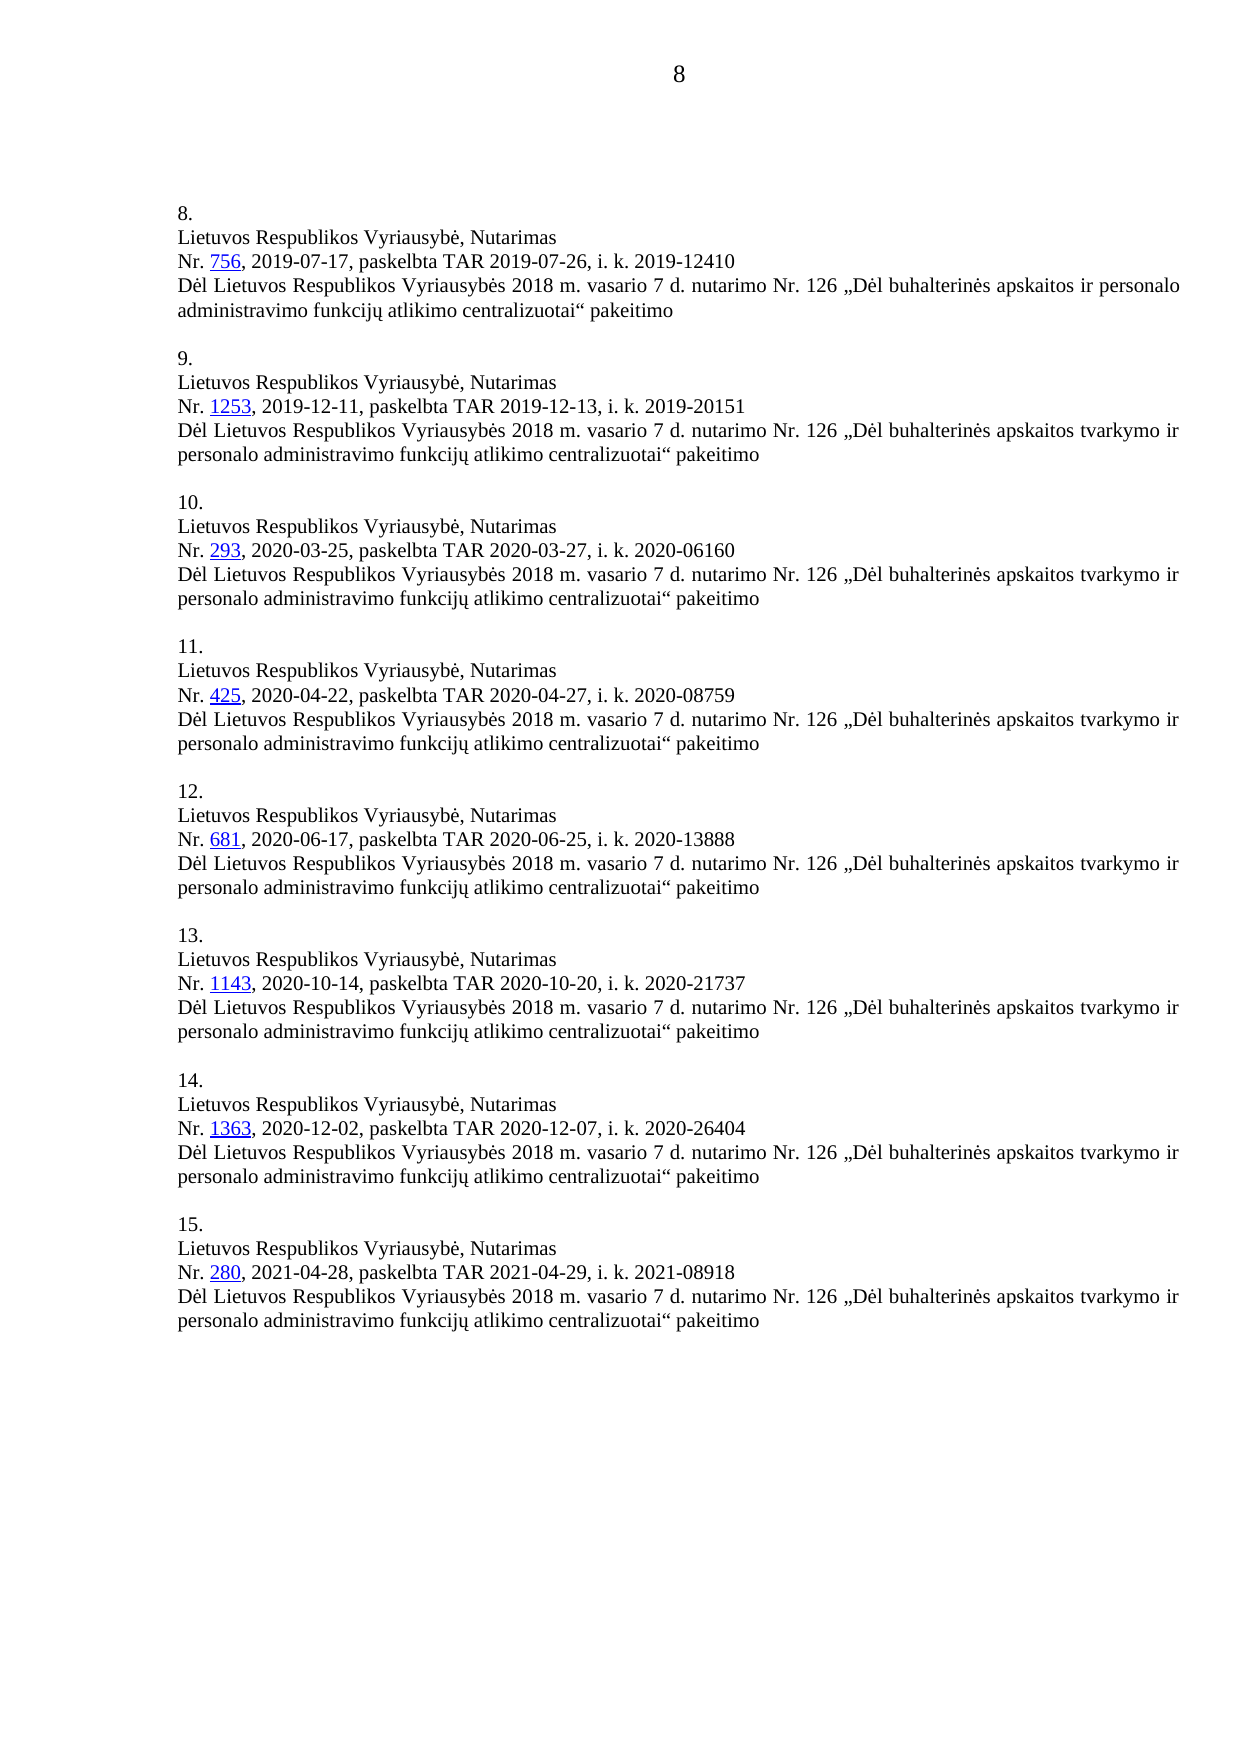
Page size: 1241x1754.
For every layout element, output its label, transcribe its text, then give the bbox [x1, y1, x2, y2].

text 10. [177, 490, 1181, 514]
text Lietuvos Respublikos Vyriausybė, Nutarimas [177, 514, 1181, 538]
text Dėl Lietuvos Respublikos Vyriausybės 2018 m. vasario 7 d. nutarimo Nr. 126 „Dėl buhalterinės apskaitos ir personalo administravimo funkcijų atlikimo centralizuotai“ pakeitimo [177, 273, 1181, 322]
text Nr. 1253, 2019-12-11, paskelbta TAR 2019-12-13, i. k. 2019-20151 [177, 394, 1181, 418]
text 11. [177, 634, 1181, 658]
text Dėl Lietuvos Respublikos Vyriausybės 2018 m. vasario 7 d. nutarimo Nr. 126 „Dėl buhalterinės apskaitos tvarkymo ir personalo administravimo funkcijų atlikimo centralizuotai“ pakeitimo [177, 562, 1181, 610]
text Dėl Lietuvos Respublikos Vyriausybės 2018 m. vasario 7 d. nutarimo Nr. 126 „Dėl buhalterinės apskaitos tvarkymo ir personalo administravimo funkcijų atlikimo centralizuotai“ pakeitimo [177, 995, 1181, 1043]
text Nr. 280, 2021-04-28, paskelbta TAR 2021-04-29, i. k. 2021-08918 [177, 1260, 1181, 1284]
text Nr. 293, 2020-03-25, paskelbta TAR 2020-03-27, i. k. 2020-06160 [177, 538, 1181, 562]
text Nr. 756, 2019-07-17, paskelbta TAR 2019-07-26, i. k. 2019-12410 [177, 249, 1181, 273]
text Nr. 1363, 2020-12-02, paskelbta TAR 2020-12-07, i. k. 2020-26404 [177, 1116, 1181, 1140]
text 12. [177, 779, 1181, 803]
text 8. [177, 201, 1181, 225]
text Nr. 1143, 2020-10-14, paskelbta TAR 2020-10-20, i. k. 2020-21737 [177, 971, 1181, 995]
text Lietuvos Respublikos Vyriausybė, Nutarimas [177, 1236, 1181, 1260]
text Nr. 425, 2020-04-22, paskelbta TAR 2020-04-27, i. k. 2020-08759 [177, 682, 1181, 707]
text Dėl Lietuvos Respublikos Vyriausybės 2018 m. vasario 7 d. nutarimo Nr. 126 „Dėl buhalterinės apskaitos tvarkymo ir personalo administravimo funkcijų atlikimo centralizuotai“ pakeitimo [177, 851, 1181, 899]
text Lietuvos Respublikos Vyriausybė, Nutarimas [177, 225, 1181, 249]
text 14. [177, 1067, 1181, 1092]
text Dėl Lietuvos Respublikos Vyriausybės 2018 m. vasario 7 d. nutarimo Nr. 126 „Dėl buhalterinės apskaitos tvarkymo ir personalo administravimo funkcijų atlikimo centralizuotai“ pakeitimo [177, 1284, 1181, 1332]
text Lietuvos Respublikos Vyriausybė, Nutarimas [177, 370, 1181, 394]
text Lietuvos Respublikos Vyriausybė, Nutarimas [177, 1092, 1181, 1116]
text 9. [177, 346, 1181, 370]
text 13. [177, 923, 1181, 947]
text Nr. 681, 2020-06-17, paskelbta TAR 2020-06-25, i. k. 2020-13888 [177, 827, 1181, 851]
text Dėl Lietuvos Respublikos Vyriausybės 2018 m. vasario 7 d. nutarimo Nr. 126 „Dėl buhalterinės apskaitos tvarkymo ir personalo administravimo funkcijų atlikimo centralizuotai“ pakeitimo [177, 418, 1181, 466]
text Dėl Lietuvos Respublikos Vyriausybės 2018 m. vasario 7 d. nutarimo Nr. 126 „Dėl buhalterinės apskaitos tvarkymo ir personalo administravimo funkcijų atlikimo centralizuotai“ pakeitimo [177, 1140, 1181, 1188]
text Lietuvos Respublikos Vyriausybė, Nutarimas [177, 803, 1181, 827]
text Dėl Lietuvos Respublikos Vyriausybės 2018 m. vasario 7 d. nutarimo Nr. 126 „Dėl buhalterinės apskaitos tvarkymo ir personalo administravimo funkcijų atlikimo centralizuotai“ pakeitimo [177, 707, 1181, 755]
text Lietuvos Respublikos Vyriausybė, Nutarimas [177, 947, 1181, 971]
text 15. [177, 1212, 1181, 1236]
text Lietuvos Respublikos Vyriausybė, Nutarimas [177, 658, 1181, 682]
